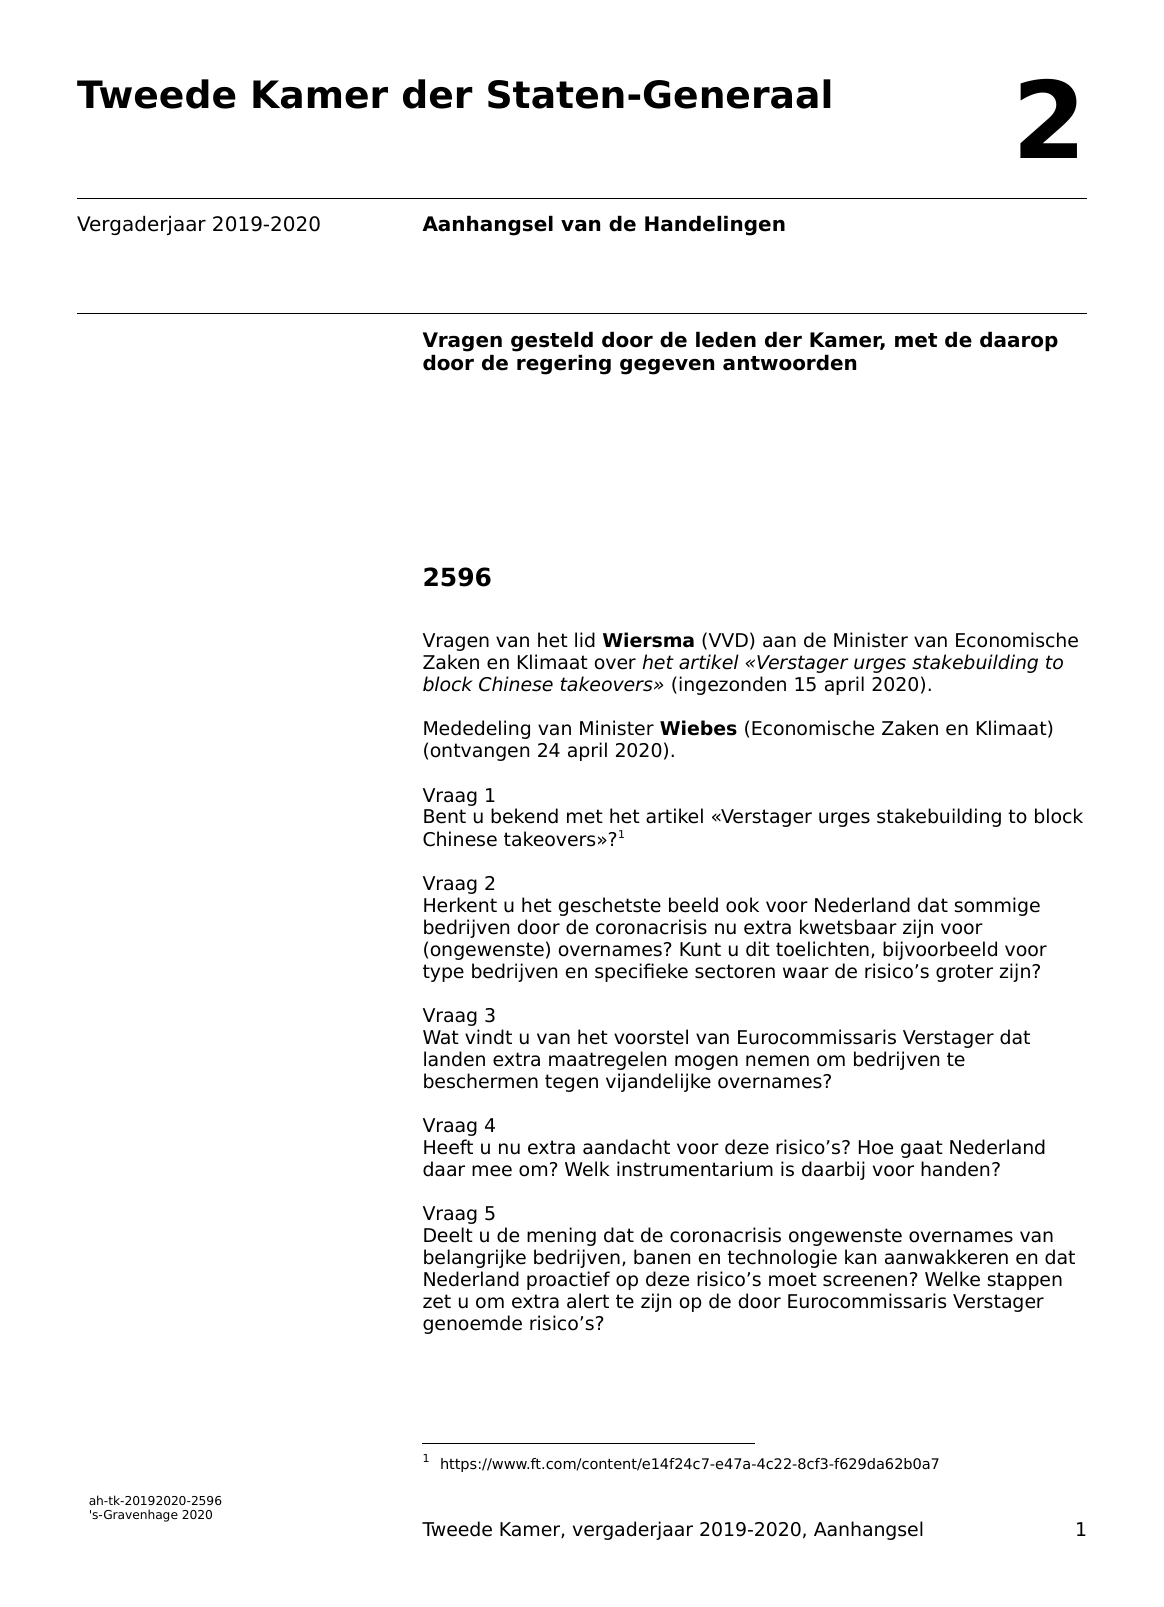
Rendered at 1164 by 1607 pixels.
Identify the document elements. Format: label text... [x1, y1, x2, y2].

text Vraag 2 [422, 873, 1087, 894]
text Bent u bekend met het artikel «Verstager urges stakebuilding to block Chinese takeovers»? [422, 806, 1087, 850]
text Vragen van het lid Wiersma (VVD) aan de Minister van Economische Zaken en Klimaat over het artikel «Verstager urges stakebuilding to block Chinese takeovers» (ingezonden 15 april 2020). [422, 630, 1087, 696]
text https://www.ft.com/content/e14f24c7-e47a-4c22-8cf3-f629da62b0a7 [422, 1452, 1087, 1474]
text Mededeling van Minister Wiebes (Economische Zaken en Klimaat) (ontvangen 24 april 2020). [422, 718, 1087, 762]
table_cell [77, 314, 422, 375]
text Heeft u nu extra aandacht voor deze risico’s? Hoe gaat Nederland daar mee om? Welk instrumentarium is daarbij voor handen? [422, 1137, 1087, 1181]
table_cell Aanhangsel van de Handelingen [422, 199, 1087, 313]
table_cell Vragen gesteld door de leden der Kamer, met de daarop door de regering gegeven antwoorden [422, 314, 1087, 375]
text Vraag 4 [422, 1115, 1087, 1137]
text 2596 [422, 563, 1087, 592]
text Wat vindt u van het voorstel van Eurocommissaris Verstager dat landen extra maatregelen mogen nemen om bedrijven te beschermen tegen vijandelijke overnames? [422, 1027, 1087, 1093]
table_header Tweede Kamer der Staten-Generaal [77, 59, 886, 198]
text Vraag 3 [422, 1005, 1087, 1027]
table_header 2 [886, 59, 1087, 198]
text Vraag 5 [422, 1203, 1087, 1225]
table_cell Vergaderjaar 2019-2020 [77, 199, 422, 313]
text Herkent u het geschetste beeld ook voor Nederland dat sommige bedrijven door de coronacrisis nu extra kwetsbaar zijn voor (ongewenste) overnames? Kunt u dit toelichten, bijvoorbeeld voor type bedrijven en specifieke sectoren waar de risico’s groter zijn? [422, 894, 1087, 982]
text Vraag 1 [422, 784, 1087, 806]
text ah-tk-20192020-2596 [88, 1494, 323, 1508]
text 's-Gravenhage 2020 [88, 1508, 323, 1522]
text Deelt u de mening dat de coronacrisis ongewenste overnames van belangrijke bedrijven, banen en technologie kan aanwakkeren en dat Nederland proactief op deze risico’s moet screenen? Welke stappen zet u om extra alert te zijn op de door Eurocommissaris Verstager genoemde risico’s? [422, 1225, 1087, 1335]
